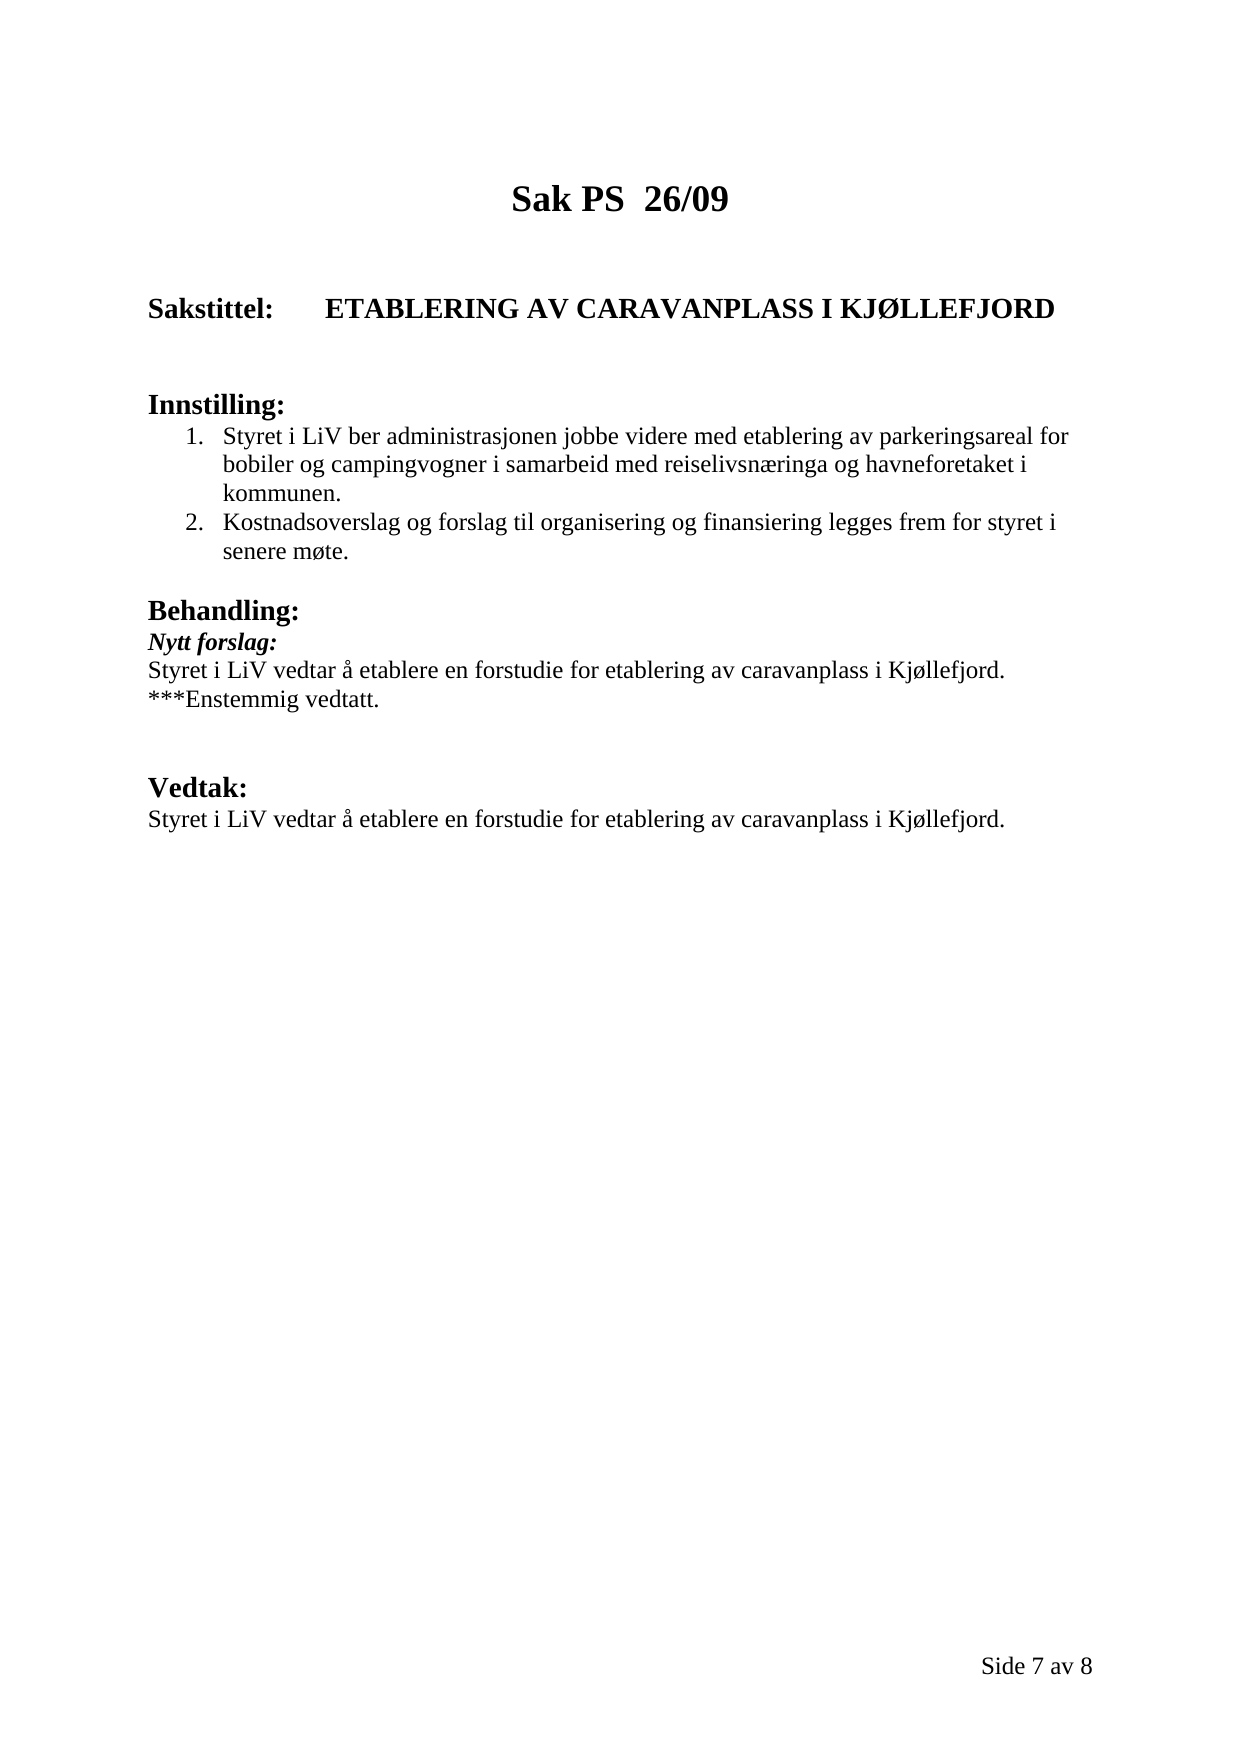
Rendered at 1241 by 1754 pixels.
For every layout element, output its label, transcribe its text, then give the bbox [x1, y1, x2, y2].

text Sakstittel: ETABLERING AV CARAVANPLASS I KJØLLEFJORD [148, 291, 1092, 325]
text Innstilling: [148, 387, 1092, 421]
text Behandling: [148, 593, 1092, 627]
text Vedtak: [148, 771, 1092, 804]
text Sak PS 26/09 [148, 176, 1092, 219]
text Styret i LiV vedtar å etablere en forstudie for etablering av caravanplass i Kjøllefjord. [148, 656, 1092, 684]
text Styret i LiV vedtar å etablere en forstudie for etablering av caravanplass i Kjøllefjord. [148, 804, 1092, 833]
list Styret i LiV ber administrasjonen jobbe videre med etablering av parkeringsareal for bobiler og campingvogner i samarbeid med reiselivsnæringa og havneforetaket i kommunen. [185, 421, 1092, 507]
text ***Enstemmig vedtatt. [148, 684, 1092, 713]
list Kostnadsoverslag og forslag til organisering og finansiering legges frem for styret i senere møte. [185, 507, 1092, 564]
text Nytt forslag: [148, 627, 1092, 656]
